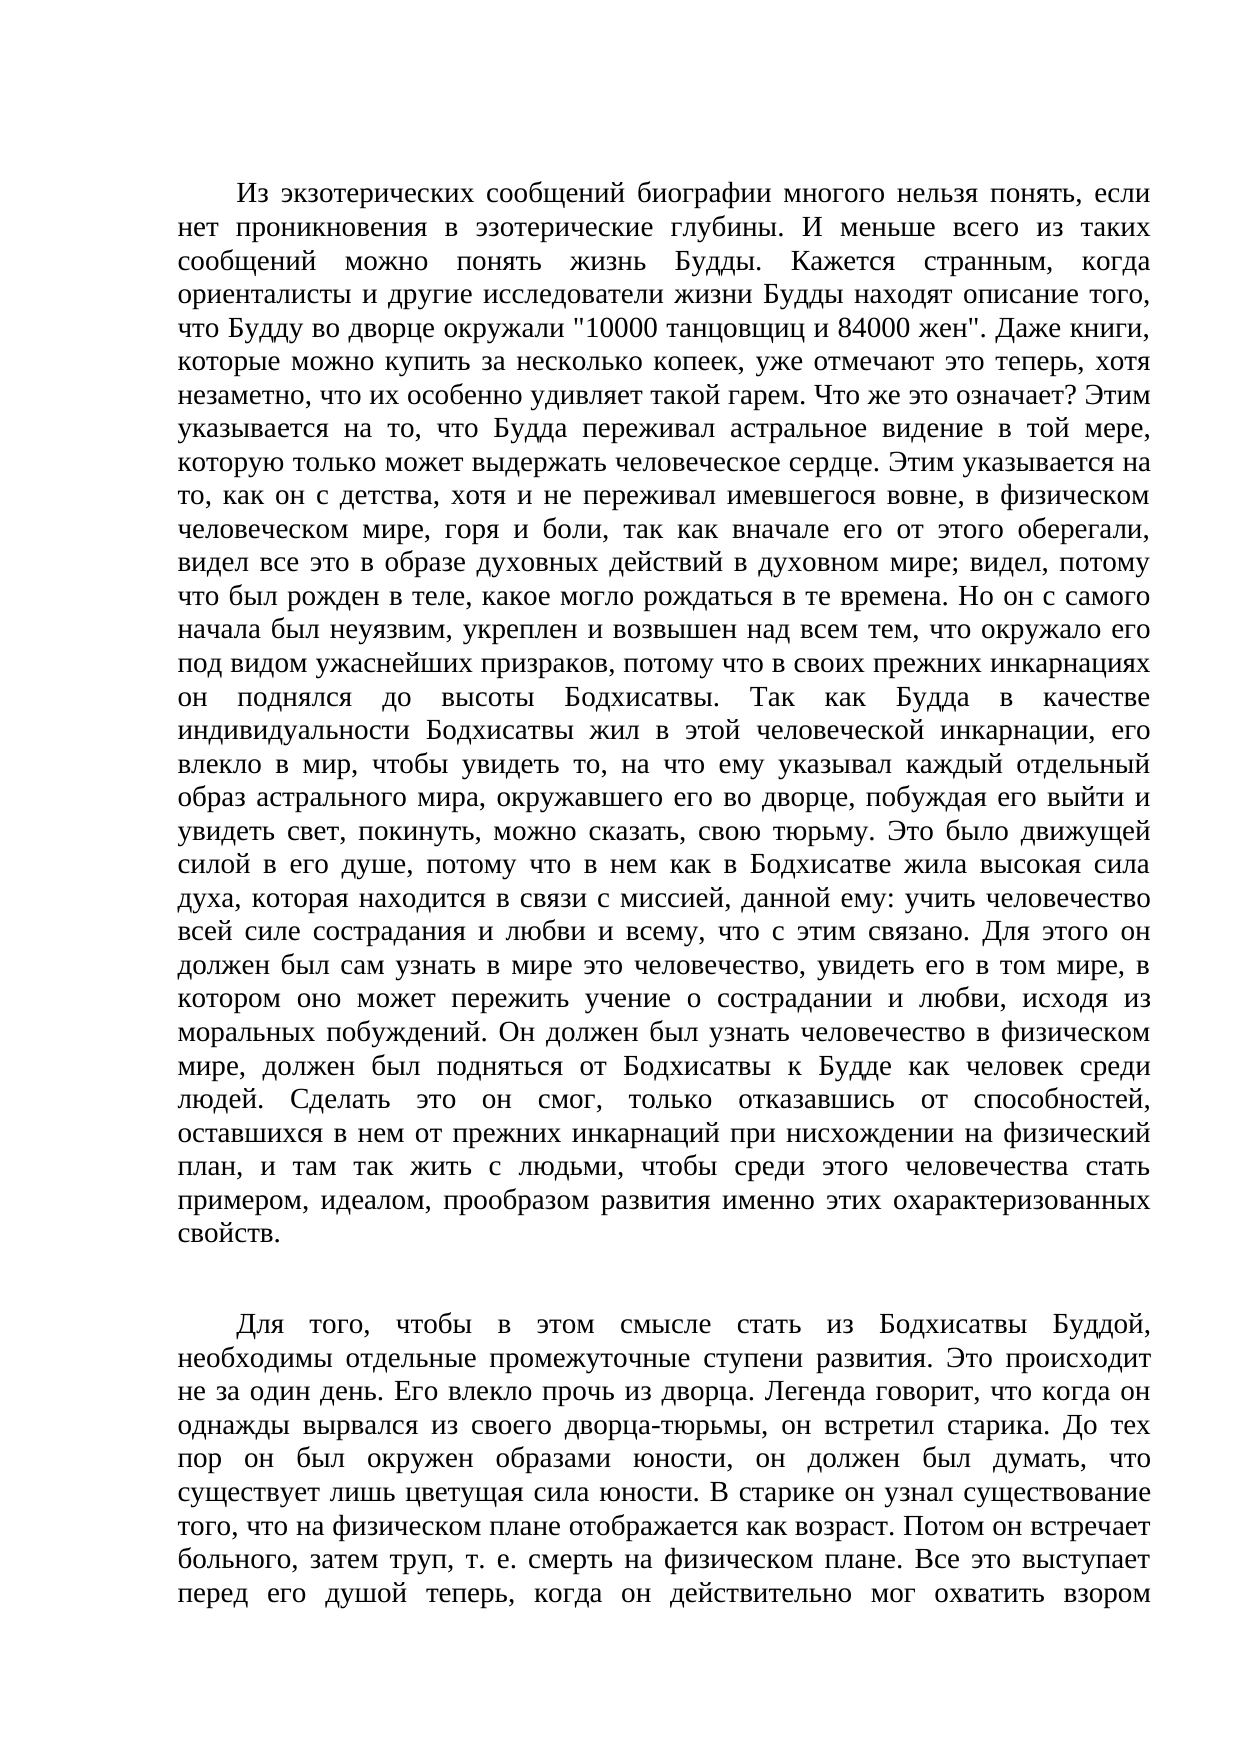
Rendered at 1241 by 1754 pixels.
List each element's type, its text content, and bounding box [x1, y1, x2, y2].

text Из экзотерических сообщений биографии многого нельзя понять, если нет проникновения в эзотерические глубины. И меньше всего из таких сообщений можно понять жизнь Будды. Кажется странным, когда ориенталисты и другие исследователи жизни Будды находят описание того, что Будду во дворце окружали "10000 танцовщиц и 84000 жен". Даже книги, которые можно купить за несколько копеек, уже отмечают это теперь, хотя незаметно, что их особенно удивляет такой гарем. Что же это означает? Этим указывается на то, что Будда переживал астральное видение в той мере, которую только может выдержать человеческое сердце. Этим указывается на то, как он с детства, хотя и не переживал имевшегося вовне, в физическом человеческом мире, горя и боли, так как вначале его от этого оберегали, видел все это в образе духовных действий в духовном мире; видел, потому что был рожден в теле, какое могло рождаться в те времена. Но он с самого начала был неуязвим, укреплен и возвышен над всем тем, что окружало его под видом ужаснейших призраков, потому что в своих прежних инкарнациях он поднялся до высоты Бодхисатвы. Так как Будда в качестве индивидуальности Бодхисатвы жил в этой человеческой инкарнации, его влекло в мир, чтобы увидеть то, на что ему указывал каждый отдельный образ астрального мира, окружавшего его во дворце, побуждая его выйти и увидеть свет, покинуть, можно сказать, свою тюрьму. Это было движущей силой в его душе, потому что в нем как в Бодхисатве жила высокая сила духа, которая находится в связи с миссией, данной ему: учить человечество всей силе сострадания и любви и всему, что с этим связано. Для этого он должен был сам узнать в мире это человечество, увидеть его в том мире, в котором оно может пережить учение о сострадании и любви, исходя из моральных побуждений. Он должен был узнать человечество в физическом мире, должен был подняться от Бодхисатвы к Будде как человек среди людей. Сделать это он смог, только отказавшись от способностей, оставшихся в нем от прежних инкарнаций при нисхождении на физический план, и там так жить с людьми, чтобы среди этого человечества стать примером, идеалом, прообразом развития именно этих охарактеризованных свойств. [177, 176, 1152, 1249]
text Для того, чтобы в этом смысле стать из Бодхисатвы Буддой, необходимы отдельные промежуточные ступени развития. Это происходит не за один день. Его влекло прочь из дворца. Легенда говорит, что когда он однажды вырвался из своего дворца-тюрьмы, он встретил старика. До тех пор он был окружен образами юности, он должен был думать, что существует лишь цветущая сила юности. В старике он узнал существование того, что на физическом плане отображается как возраст. Потом он встречает больного, затем труп, т. е. смерть на физическом плане. Все это выступает перед его душой теперь, когда он действительно мог охватить взором [177, 1306, 1152, 1608]
